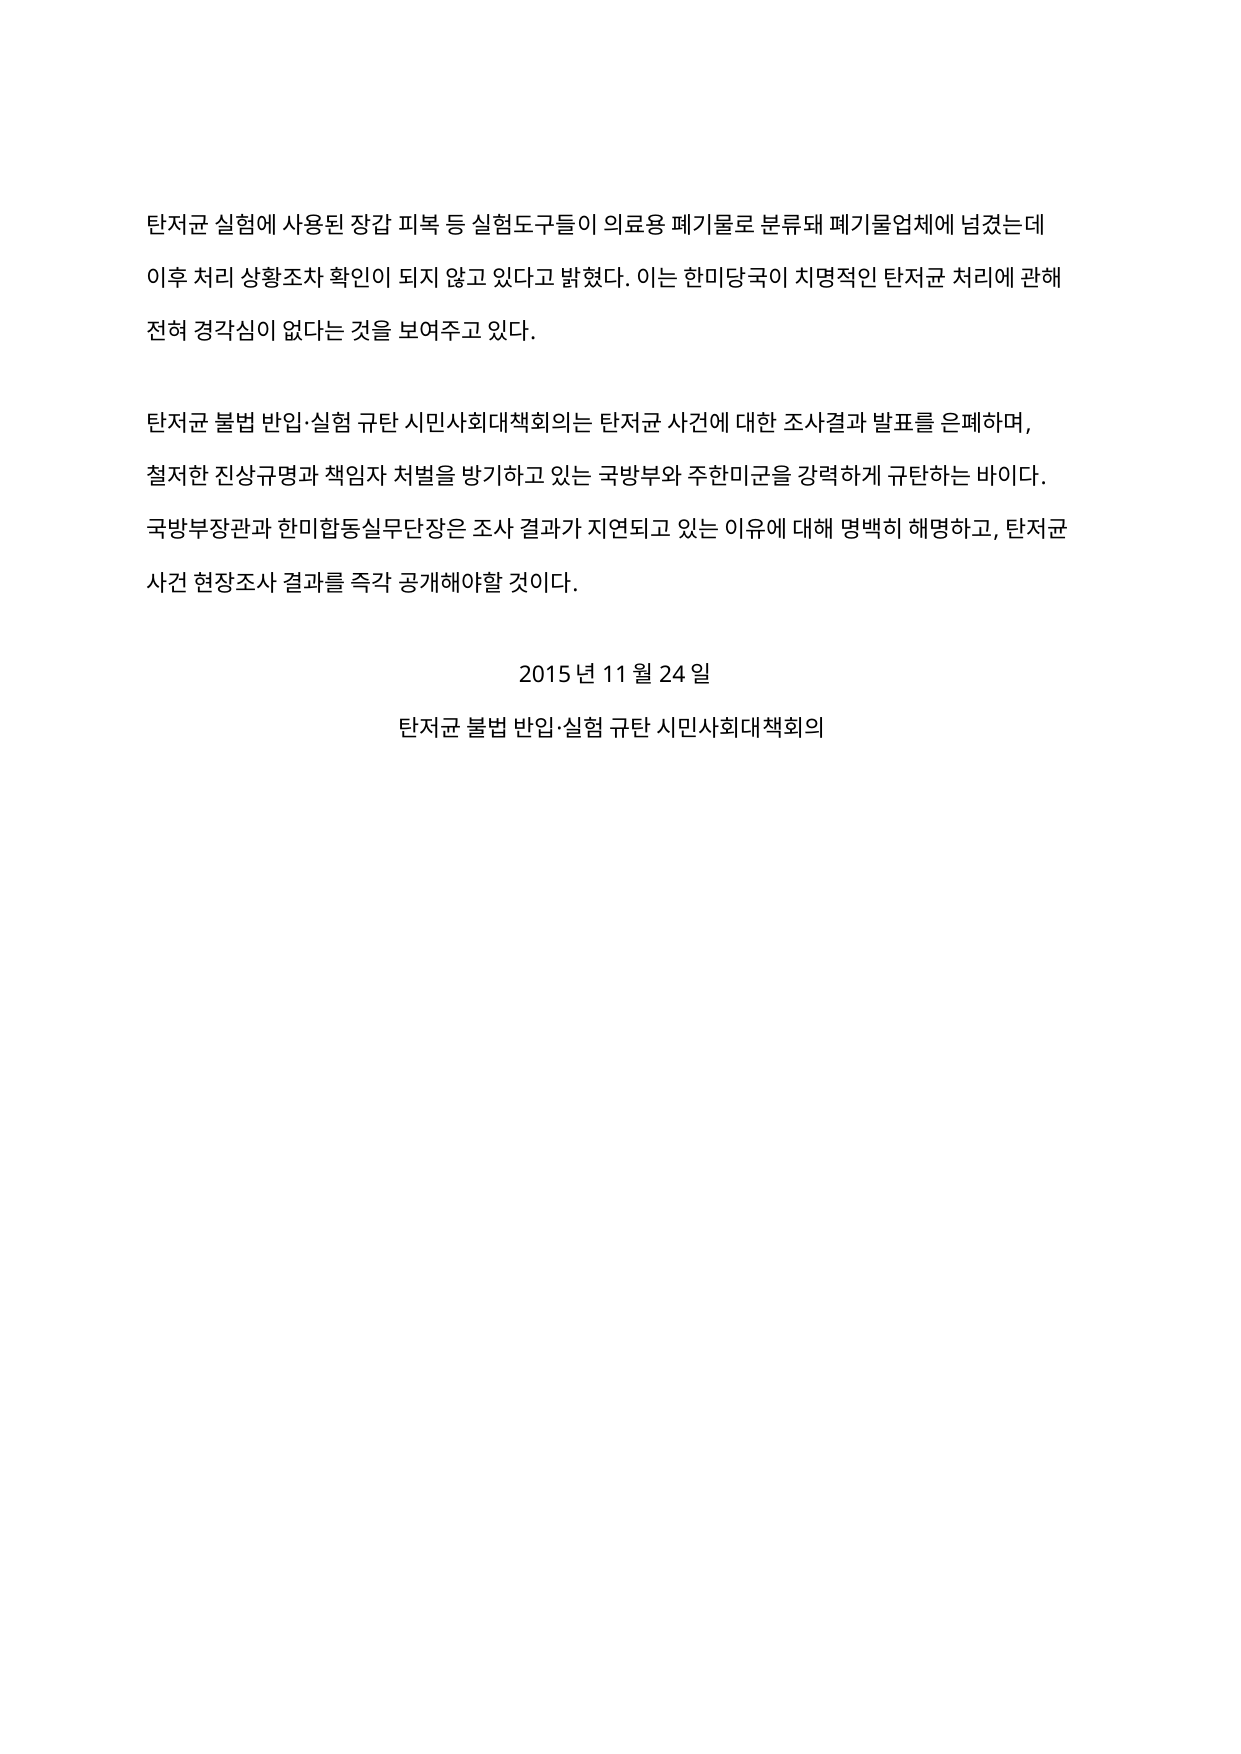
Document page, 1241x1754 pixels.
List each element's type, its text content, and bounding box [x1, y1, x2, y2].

text 탄저균 실험에 사용된 장갑 피복 등 실험도구들이 의료용 폐기물로 분류돼 폐기물업체에 넘겼는데 이후 처리 상황조차 확인이 되지 않고 있다고 밝혔다. 이는 한미당국이 치명적인 탄저균 처리에 관해 전혀 경각심이 없다는 것을 보여주고 있다. [146, 207, 1083, 346]
text 2015년 11월 24일 [146, 656, 1083, 689]
text 탄저균 불법 반입·실험 규탄 시민사회대책회의 [146, 709, 1083, 743]
text 탄저균 불법 반입·실험 규탄 시민사회대책회의는 탄저균 사건에 대한 조사결과 발표를 은폐하며, 철저한 진상규명과 책임자 처벌을 방기하고 있는 국방부와 주한미군을 강력하게 규탄하는 바이다. 국방부장관과 한미합동실무단장은 조사 결과가 지연되고 있는 이유에 대해 명백히 해명하고, 탄저균 사건 현장조사 결과를 즉각 공개해야할 것이다. [146, 405, 1083, 598]
